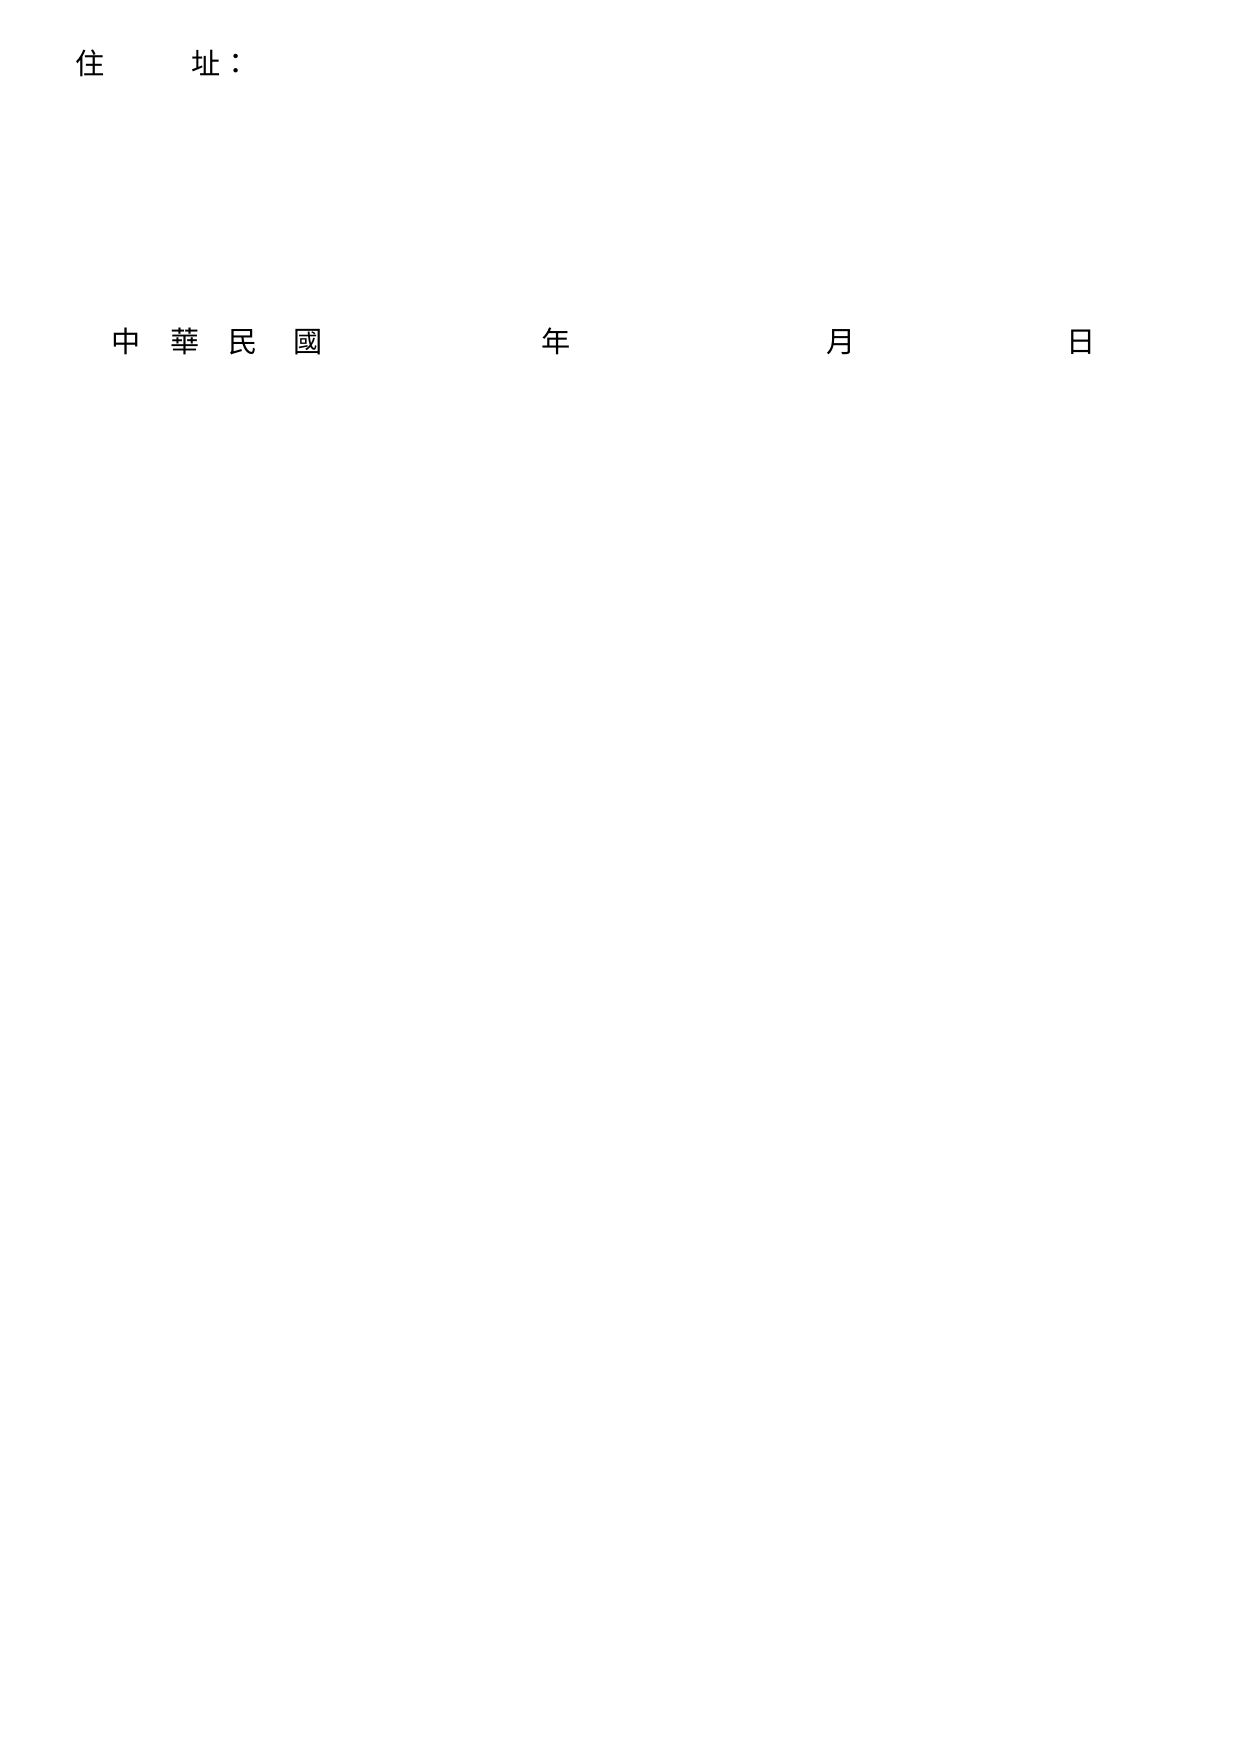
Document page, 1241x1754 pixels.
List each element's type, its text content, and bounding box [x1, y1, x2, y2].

text 住 址： [75, 24, 1125, 99]
text 中 華 民 國 年 月 日 [75, 318, 1125, 361]
